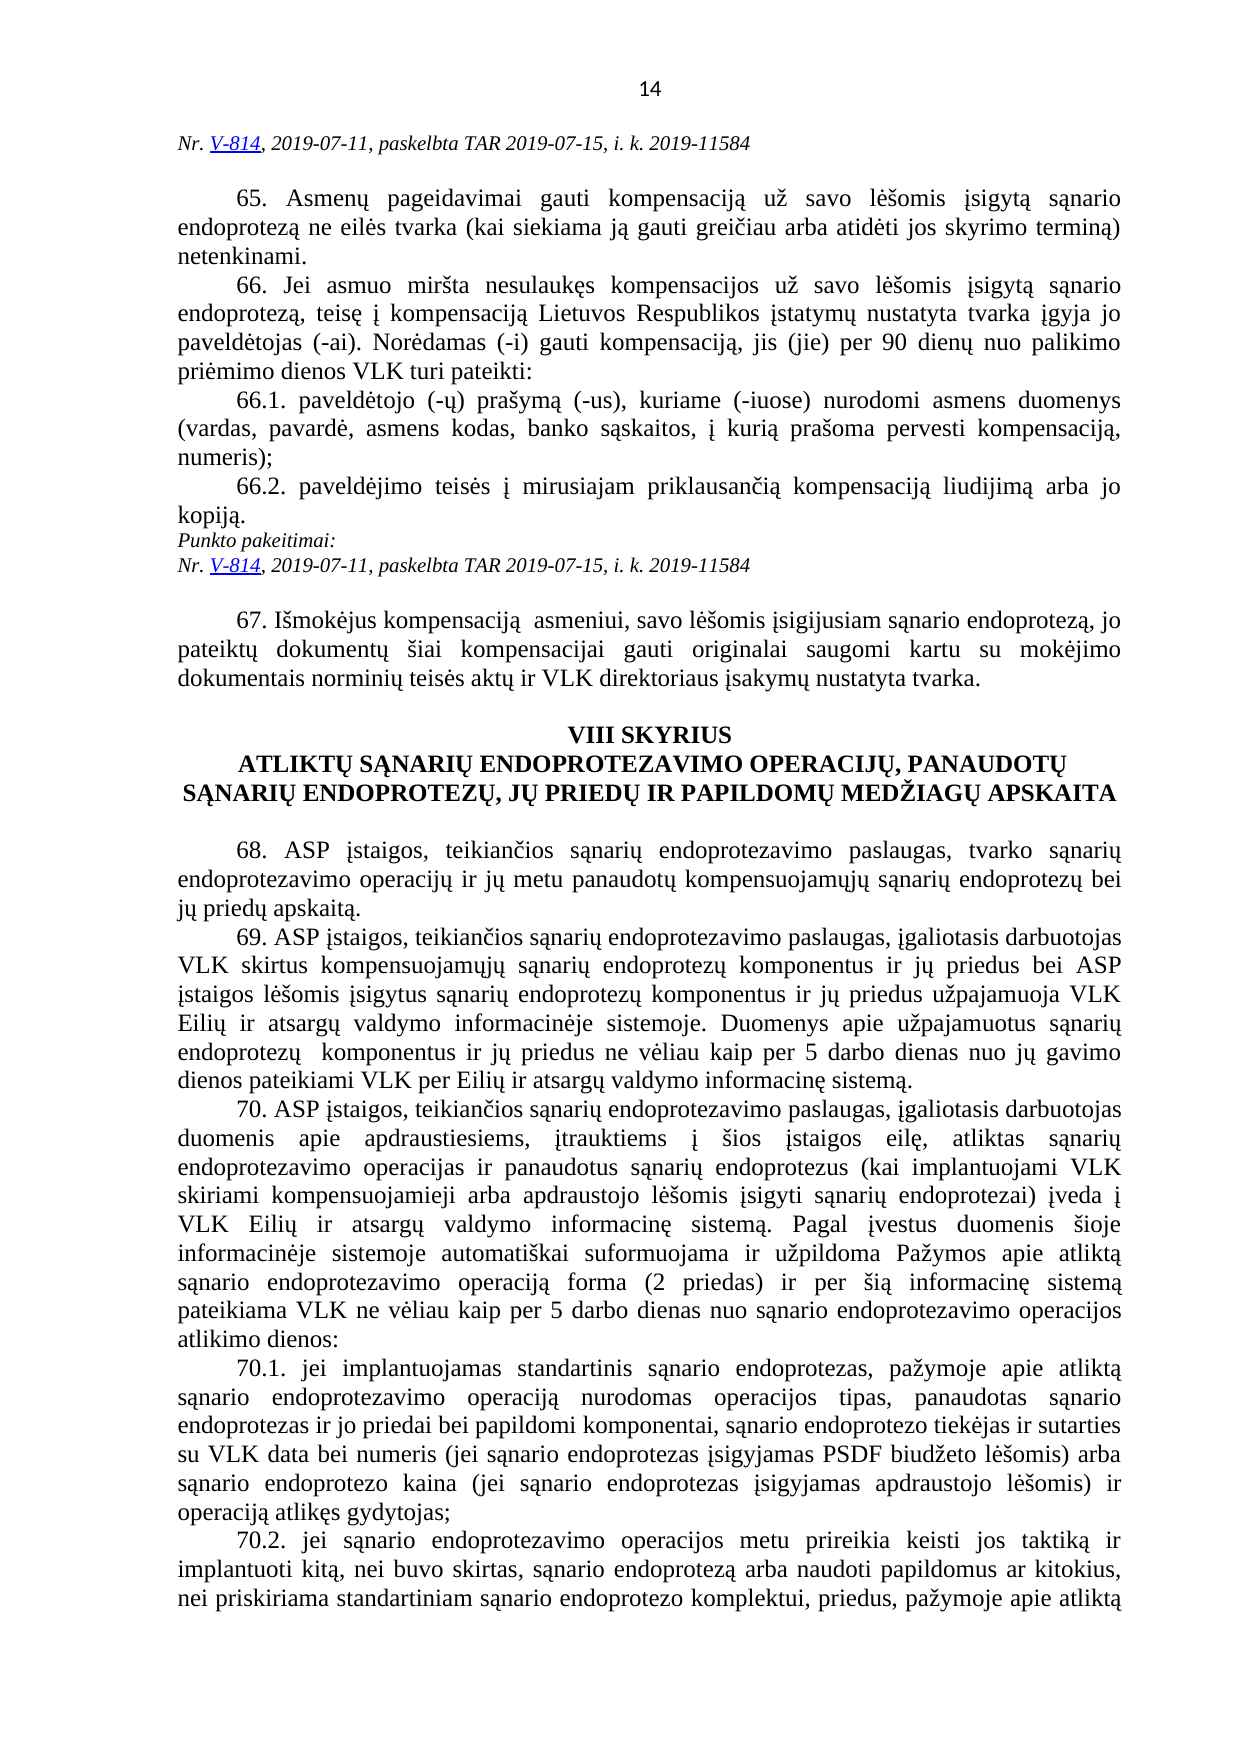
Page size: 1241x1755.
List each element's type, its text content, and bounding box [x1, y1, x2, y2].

text Nr. V-814, 2019-07-11, paskelbta TAR 2019-07-15, i. k. 2019-11584 [177, 552, 1122, 577]
text ATLIKTŲ SĄNARIŲ ENDOPROTEZAVIMO OPERACIJŲ, PANAUDOTŲ SĄNARIŲ ENDOPROTEZŲ, JŲ PRIEDŲ IR PAPILDOMŲ MEDŽIAGŲ APSKAITA [177, 749, 1122, 807]
text 70. ASP įstaigos, teikiančios sąnarių endoprotezavimo paslaugas, įgaliotasis darbuotojas duomenis apie apdraustiesiems, įtrauktiems į šios įstaigos eilę, atliktas sąnarių endoprotezavimo operacijas ir panaudotus sąnarių endoprotezus (kai implantuojami VLK skiriami kompensuojamieji arba apdraustojo lėšomis įsigyti sąnarių endoprotezai) įveda į VLK Eilių ir atsargų valdymo informacinę sistemą. Pagal įvestus duomenis šioje informacinėje sistemoje automatiškai suformuojama ir užpildoma Pažymos apie atliktą sąnario endoprotezavimo operaciją forma (2 priedas) ir per šią informacinę sistemą pateikiama VLK ne vėliau kaip per 5 darbo dienas nuo sąnario endoprotezavimo operacijos atlikimo dienos: [177, 1094, 1122, 1353]
text 70.2. jei sąnario endoprotezavimo operacijos metu prireikia keisti jos taktiką ir implantuoti kitą, nei buvo skirtas, sąnario endoprotezą arba naudoti papildomus ar kitokius, nei priskiriama standartiniam sąnario endoprotezo komplektui, priedus, pažymoje apie atliktą [177, 1525, 1122, 1612]
text 66.2. paveldėjimo teisės į mirusiajam priklausančią kompensaciją liudijimą arba jo kopiją. [177, 471, 1122, 528]
text 67. Išmokėjus kompensaciją asmeniui, savo lėšomis įsigijusiam sąnario endoprotezą, jo pateiktų dokumentų šiai kompensacijai gauti originalai saugomi kartu su mokėjimo dokumentais norminių teisės aktų ir VLK direktoriaus įsakymų nustatyta tvarka. [177, 605, 1122, 692]
text 66.1. paveldėtojo (-ų) prašymą (-us), kuriame (-iuose) nurodomi asmens duomenys (vardas, pavardė, asmens kodas, banko sąskaitos, į kurią prašoma pervesti kompensaciją, numeris); [177, 385, 1122, 471]
text 68. ASP įstaigos, teikiančios sąnarių endoprotezavimo paslaugas, tvarko sąnarių endoprotezavimo operacijų ir jų metu panaudotų kompensuojamųjų sąnarių endoprotezų bei jų priedų apskaitą. [177, 835, 1122, 922]
text 66. Jei asmuo miršta nesulaukęs kompensacijos už savo lėšomis įsigytą sąnario endoprotezą, teisę į kompensaciją Lietuvos Respublikos įstatymų nustatyta tvarka įgyja jo paveldėtojas (-ai). Norėdamas (-i) gauti kompensaciją, jis (jie) per 90 dienų nuo palikimo priėmimo dienos VLK turi pateikti: [177, 270, 1122, 385]
text Punkto pakeitimai: [177, 528, 1122, 552]
text Nr. V-814, 2019-07-11, paskelbta TAR 2019-07-15, i. k. 2019-11584 [177, 131, 1122, 155]
text 65. Asmenų pageidavimai gauti kompensaciją už savo lėšomis įsigytą sąnario endoprotezą ne eilės tvarka (kai siekiama ją gauti greičiau arba atidėti jos skyrimo terminą) netenkinami. [177, 183, 1122, 270]
text 69. ASP įstaigos, teikiančios sąnarių endoprotezavimo paslaugas, įgaliotasis darbuotojas VLK skirtus kompensuojamųjų sąnarių endoprotezų komponentus ir jų priedus bei ASP įstaigos lėšomis įsigytus sąnarių endoprotezų komponentus ir jų priedus užpajamuoja VLK Eilių ir atsargų valdymo informacinėje sistemoje. Duomenys apie užpajamuotus sąnarių endoprotezų komponentus ir jų priedus ne vėliau kaip per 5 darbo dienas nuo jų gavimo dienos pateikiami VLK per Eilių ir atsargų valdymo informacinę sistemą. [177, 922, 1122, 1094]
text 70.1. jei implantuojamas standartinis sąnario endoprotezas, pažymoje apie atliktą sąnario endoprotezavimo operaciją nurodomas operacijos tipas, panaudotas sąnario endoprotezas ir jo priedai bei papildomi komponentai, sąnario endoprotezo tiekėjas ir sutarties su VLK data bei numeris (jei sąnario endoprotezas įsigyjamas PSDF biudžeto lėšomis) arba sąnario endoprotezo kaina (jei sąnario endoprotezas įsigyjamas apdraustojo lėšomis) ir operaciją atlikęs gydytojas; [177, 1353, 1122, 1525]
text VIII SKYRIUS [177, 720, 1122, 749]
